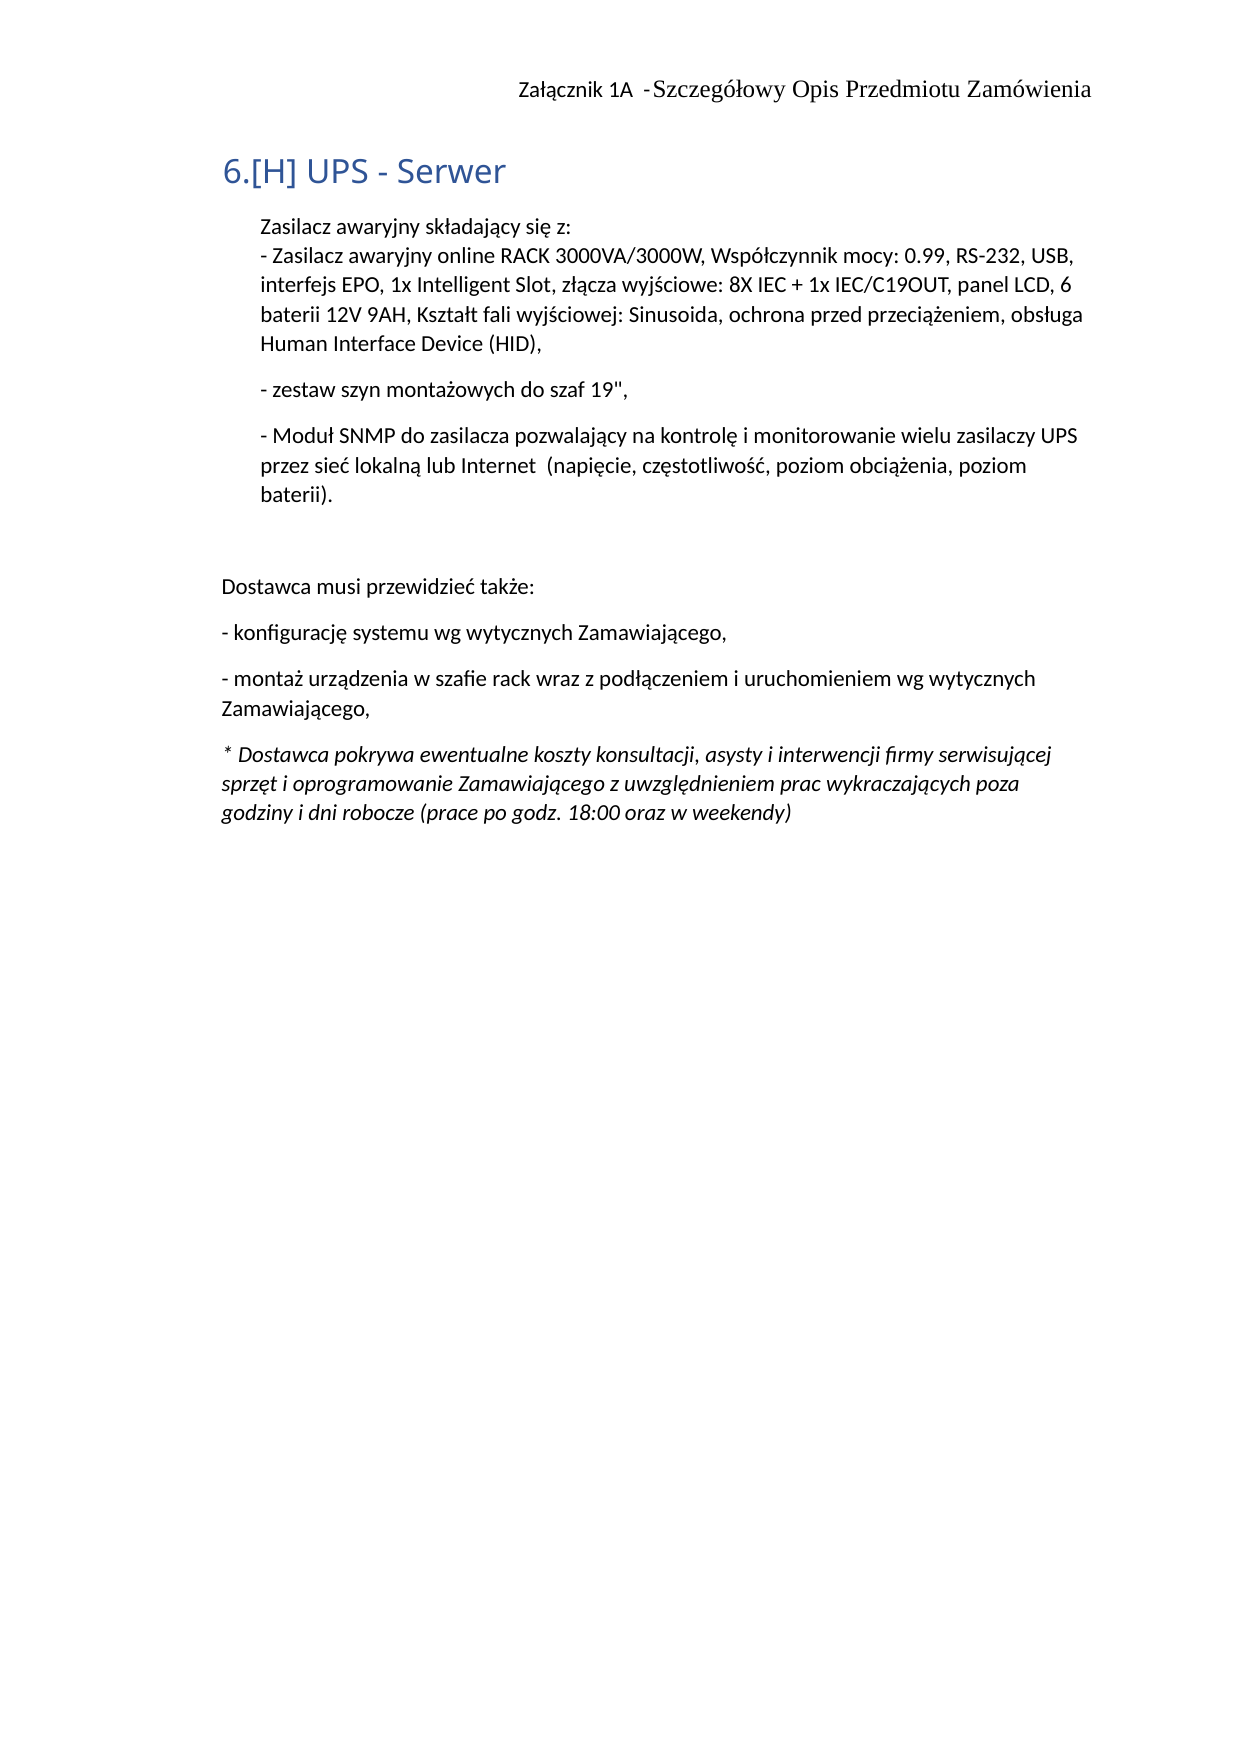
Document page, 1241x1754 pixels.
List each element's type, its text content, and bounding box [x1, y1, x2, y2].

list - zestaw szyn montażowych do szaf 19", [260, 375, 1093, 403]
text - montaż urządzenia w szafie rack wraz z podłączeniem i uruchomieniem wg wytycznych Zamawiającego, [221, 664, 1093, 722]
list Zasilacz awaryjny składający się z: - Zasilacz awaryjny online RACK 3000VA/3000W, Współczynnik mocy: 0.99, RS-232, USB, interfejs EPO, 1x Intelligent Slot, złącza wyjściowe: 8X IEC + 1x IEC/C19OUT, panel LCD, 6 baterii 12V 9AH, Kształt fali wyjściowej: Sinusoida, ochrona przed przeciążeniem, obsługa Human Interface Device (HID), [260, 212, 1093, 357]
text Dostawca musi przewidzieć także: [221, 572, 1093, 600]
text * Dostawca pokrywa ewentualne koszty konsultacji, asysty i interwencji firmy serwisującej sprzęt i oprogramowanie Zamawiającego z uwzględnieniem prac wykraczających poza godziny i dni robocze (prace po godz. 18:00 oraz w weekendy) [221, 740, 1093, 856]
text - konfigurację systemu wg wytycznych Zamawiającego, [221, 618, 1093, 646]
list 6.[H] UPS - Serwer [223, 148, 1093, 193]
list - Moduł SNMP do zasilacza pozwalający na kontrolę i monitorowanie wielu zasilaczy UPS przez sieć lokalną lub Internet (napięcie, częstotliwość, poziom obciążenia, poziom baterii). [260, 421, 1093, 508]
